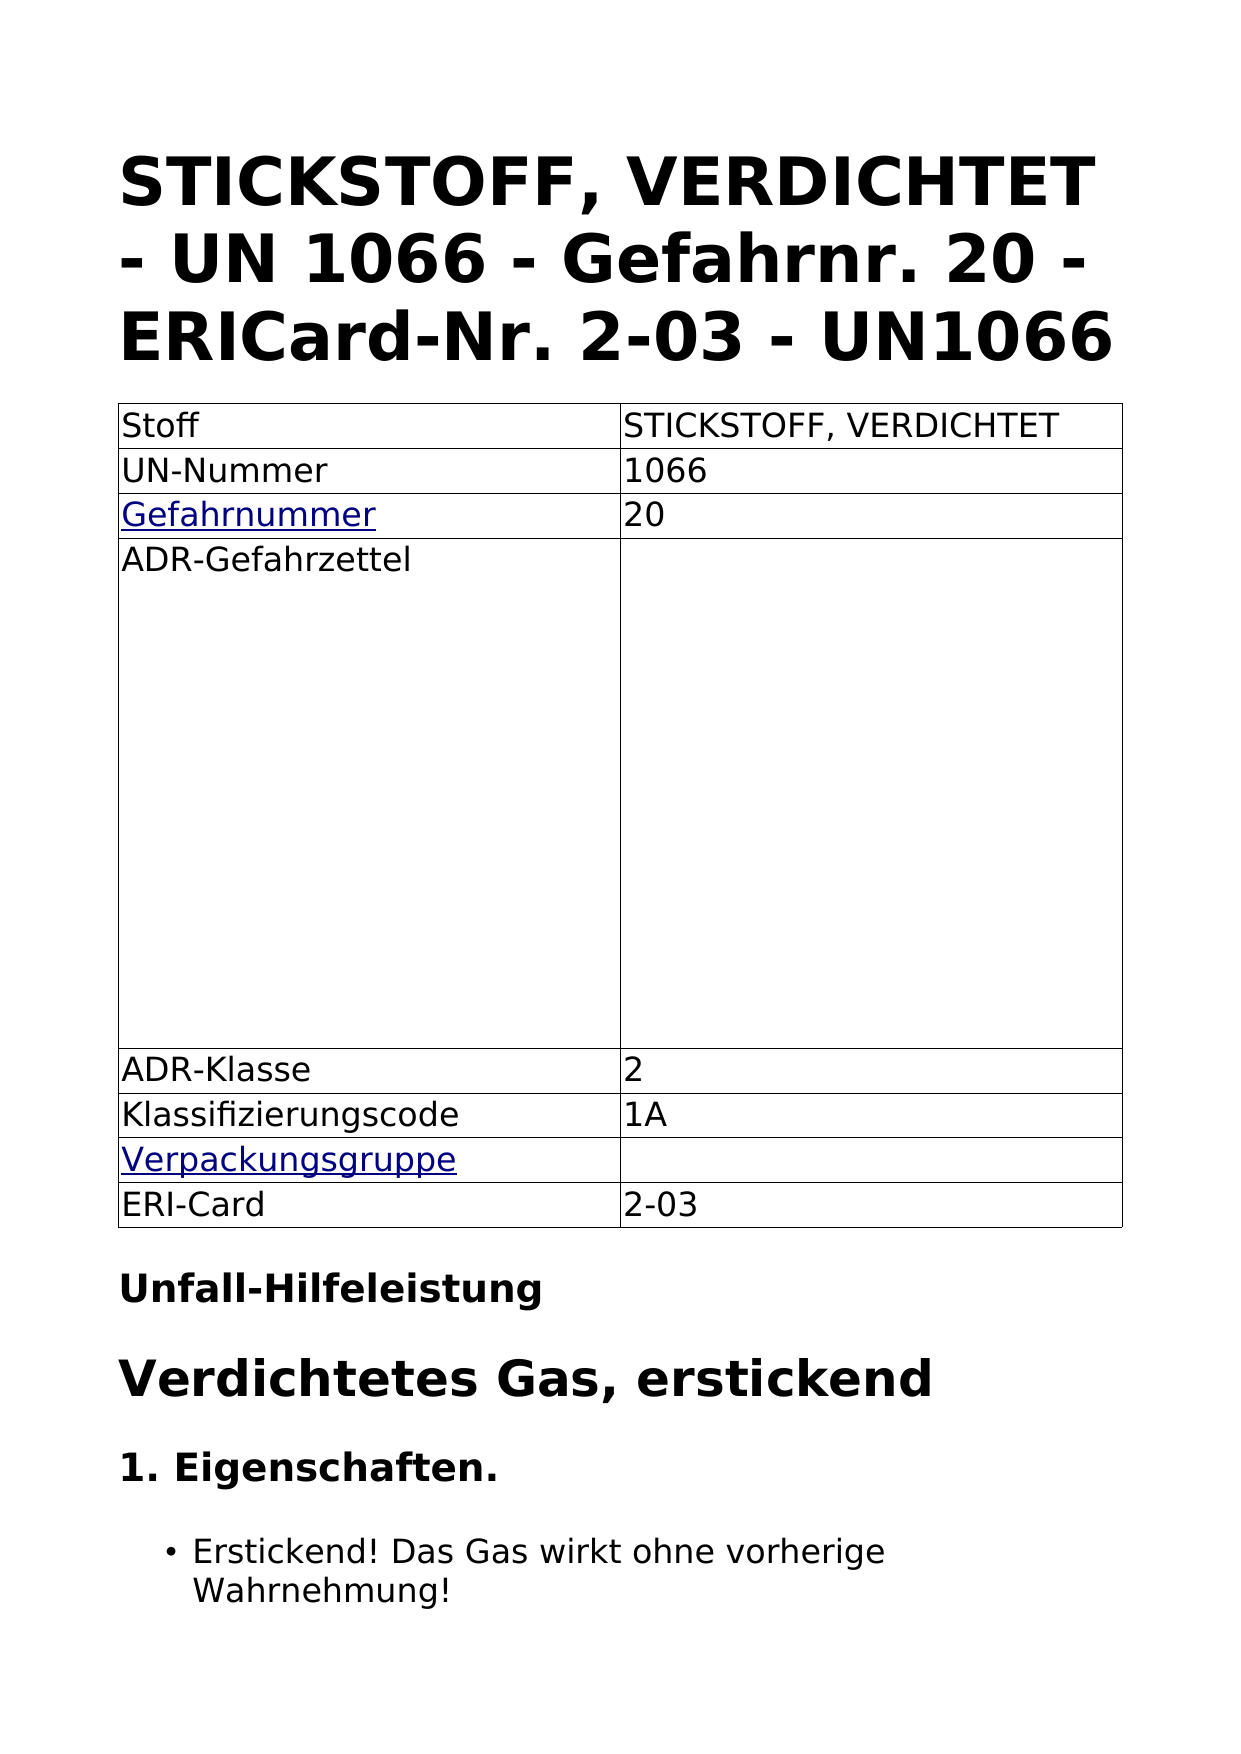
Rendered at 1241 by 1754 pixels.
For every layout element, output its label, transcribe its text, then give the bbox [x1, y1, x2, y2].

table_cell 20 [621, 494, 1122, 538]
table_cell 1A [621, 1094, 1122, 1137]
table_cell ADR-Klasse [119, 1049, 620, 1092]
list Erstickend! Das Gas wirkt ohne vorherige Wahrnehmung! [177, 1532, 1122, 1610]
table_cell ERI-Card [119, 1183, 620, 1227]
table_cell ADR-Gefahrzettel [119, 539, 620, 1048]
subtitle Unfall-Hilfeleistung [118, 1267, 1122, 1312]
subtitle STICKSTOFF, VERDICHTET - UN 1066 - Gefahrnr. 20 - ERICard-Nr. 2-03 - UN1066 [118, 143, 1122, 376]
table_cell [621, 539, 1122, 1048]
table_cell UN-Nummer [119, 449, 620, 493]
table_cell 1066 [621, 449, 1122, 493]
table_cell Klassifizierungscode [119, 1094, 620, 1137]
table_header STICKSTOFF, VERDICHTET [621, 404, 1122, 448]
subtitle Verdichtetes Gas, erstickend [118, 1349, 1122, 1408]
table_cell 2-03 [621, 1183, 1122, 1227]
table_header Stoff [119, 404, 620, 448]
table_cell Verpackungsgruppe [119, 1138, 620, 1182]
subtitle 1. Eigenschaften. [118, 1445, 1122, 1490]
table_cell 2 [621, 1049, 1122, 1092]
table_cell Gefahrnummer [119, 494, 620, 538]
table_cell [621, 1138, 1122, 1182]
